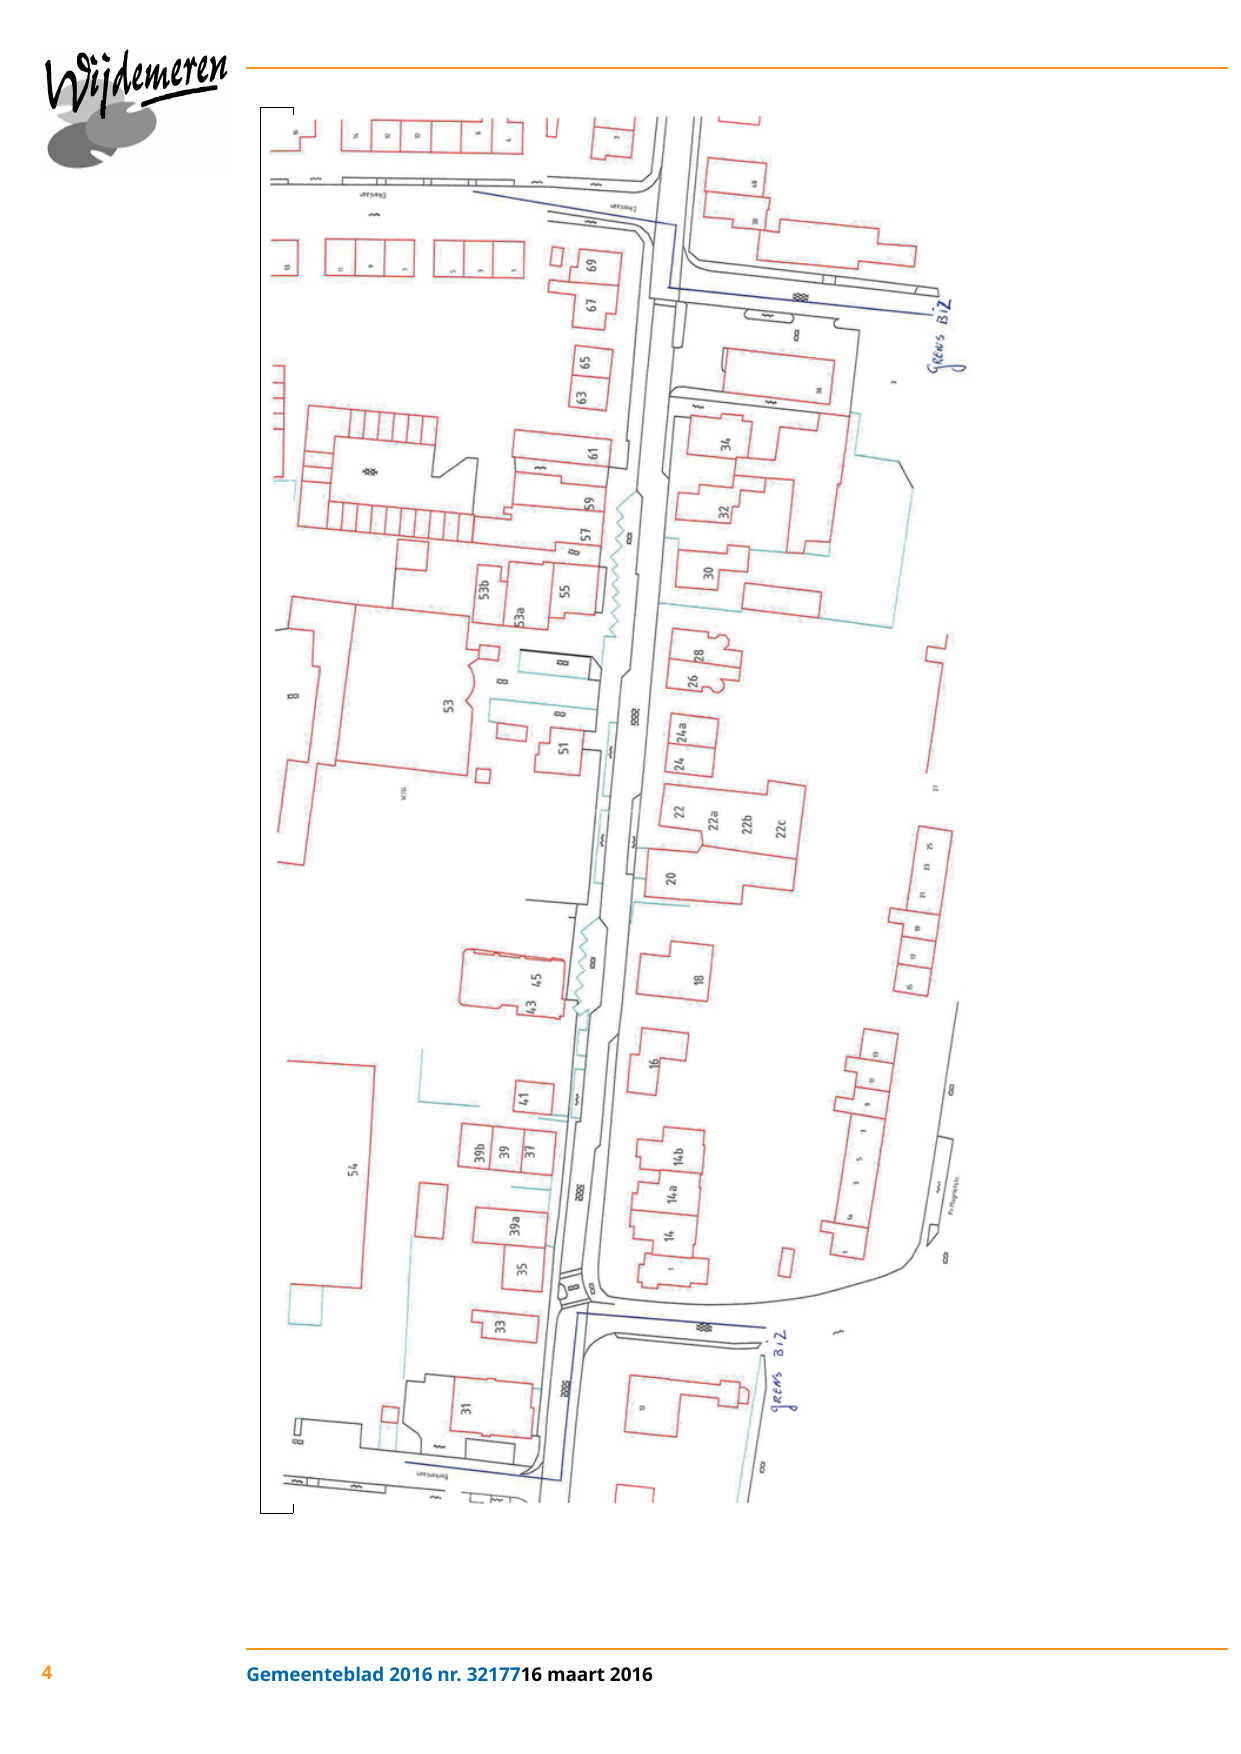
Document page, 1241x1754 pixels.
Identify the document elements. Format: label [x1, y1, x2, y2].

picture [41, 47, 231, 172]
picture [268, 115, 975, 1504]
